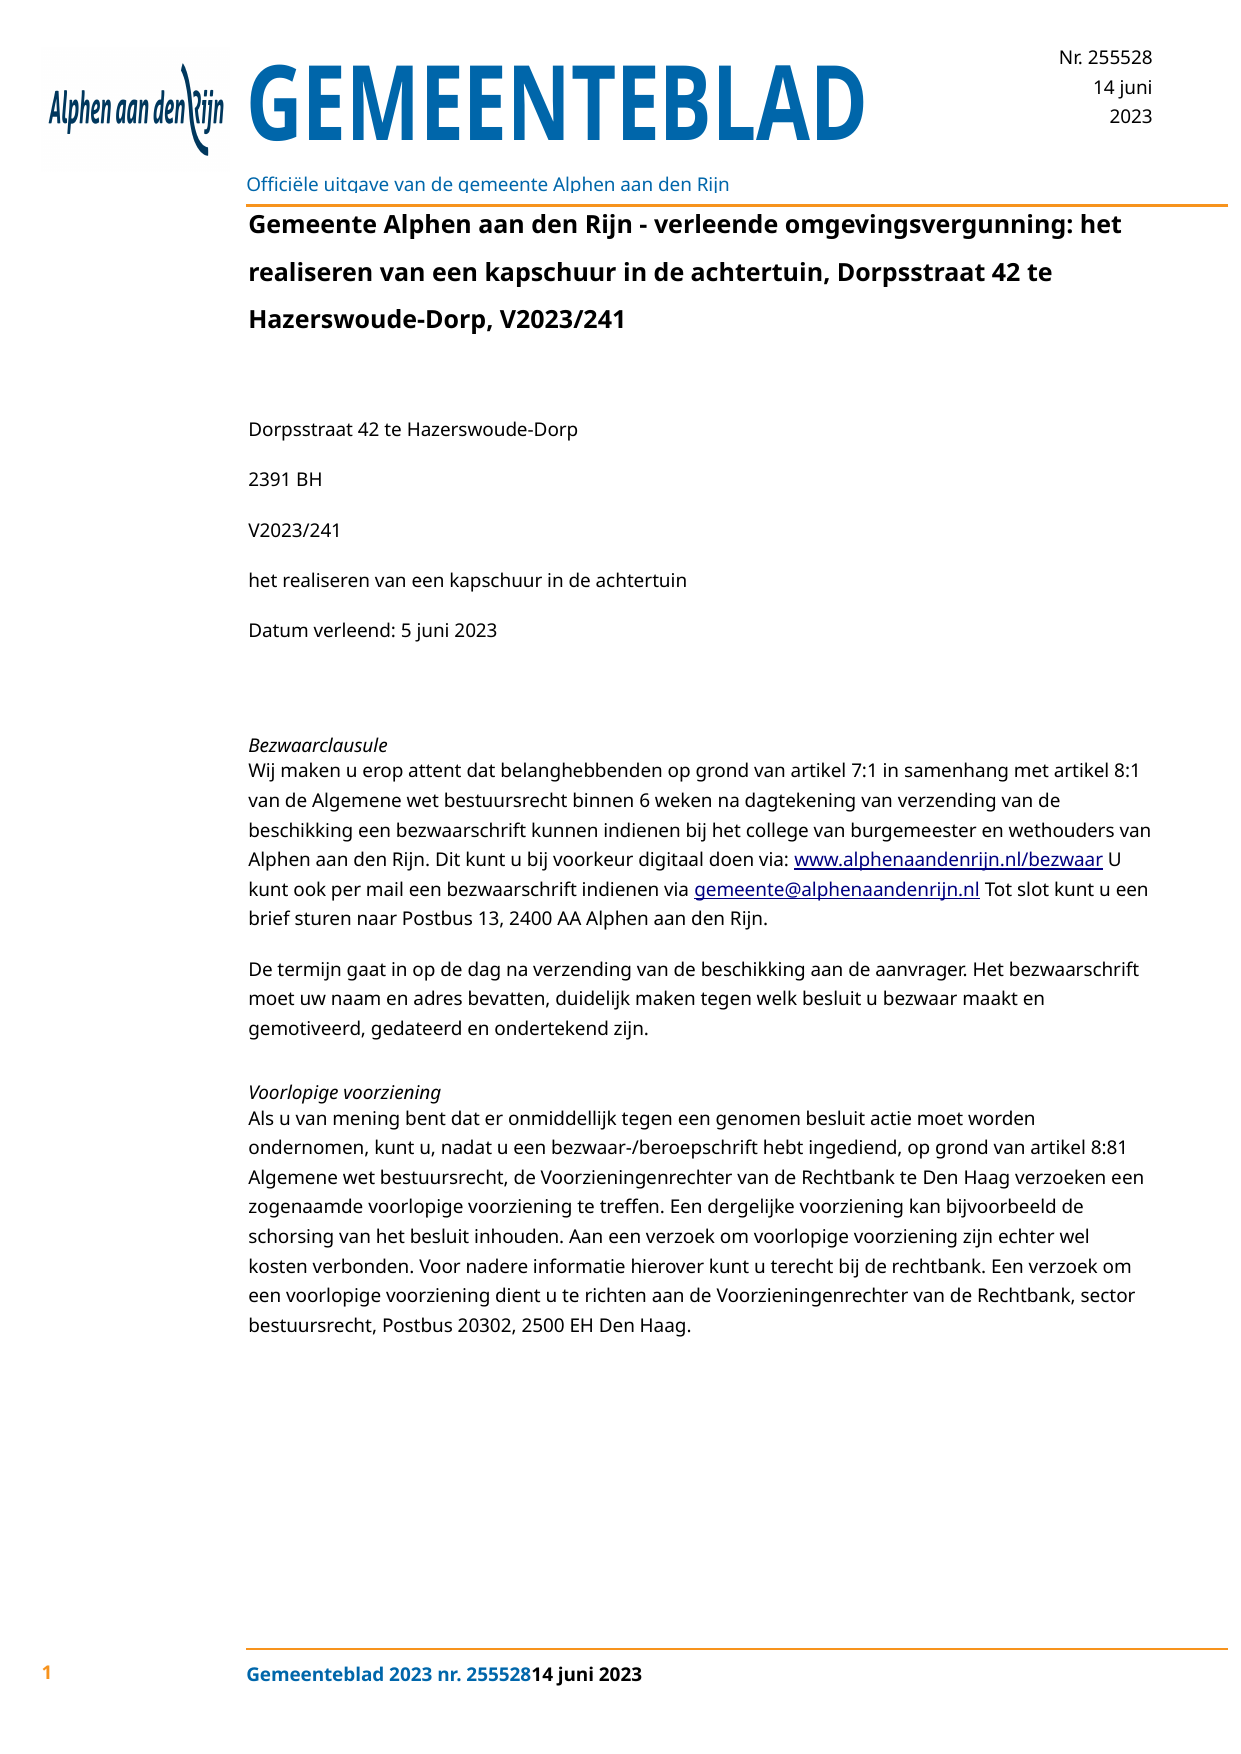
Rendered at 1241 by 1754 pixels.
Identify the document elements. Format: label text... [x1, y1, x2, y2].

text Datum verleend: 5 juni 2023 [248, 618, 1152, 643]
text Als u van mening bent dat er onmiddellijk tegen een genomen besluit actie moet worden ondernomen, kunt u, nadat u een bezwaar-/beroepschrift hebt ingediend, op grond van artikel 8:81 Algemene wet bestuursrecht, de Voorzieningenrechter van de Rechtbank te Den Haag verzoeken een zogenaamde voorlopige voorziening te treffen. Een dergelijke voorziening kan bijvoorbeeld de schorsing van het besluit inhouden. Aan een verzoek om voorlopige voorziening zijn echter wel kosten verbonden. Voor nadere informatie hierover kunt u terecht bij de rechtbank. Een verzoek om een voorlopige voorziening dient u te richten aan de Voorzieningenrechter van de Rechtbank, sector bestuursrecht, Postbus 20302, 2500 EH Den Haag. [248, 1105, 1152, 1338]
text Voorlopige voorziening [248, 1079, 1152, 1105]
picture [41, 47, 231, 172]
text 2391 BH [248, 466, 1152, 492]
text het realiseren van een kapschuur in de achtertuin [248, 567, 1152, 593]
text Bezwaarclausule [248, 732, 1152, 758]
text Gemeente Alphen aan den Rijn - verleende omgevingsvergunning: het realiseren van een kapschuur in de achtertuin, Dorpsstraat 42 te Hazerswoude-Dorp, V2023/241 [248, 207, 1152, 336]
text De termijn gaat in op de dag na verzending van de beschikking aan de aanvrager. Het bezwaarschrift moet uw naam en adres bevatten, duidelijk maken tegen welk besluit u bezwaar maakt en gemotiveerd, gedateerd en ondertekend zijn. [248, 956, 1152, 1041]
text V2023/241 [248, 517, 1152, 542]
text Dorpsstraat 42 te Hazerswoude-Dorp [248, 416, 1152, 442]
text Wij maken u erop attent dat belanghebbenden op grond van artikel 7:1 in samenhang met artikel 8:1 van de Algemene wet bestuursrecht binnen 6 weken na dagtekening van verzending van de beschikking een bezwaarschrift kunnen indienen bij het college van burgemeester en wethouders van Alphen aan den Rijn. Dit kunt u bij voorkeur digitaal doen via: www.alphenaandenrijn.nl/bezwaar U kunt ook per mail een bezwaarschrift indienen via gemeente@alphenaandenrijn.nl Tot slot kunt u een brief sturen naar Postbus 13, 2400 AA Alphen aan den Rijn. [248, 758, 1152, 931]
